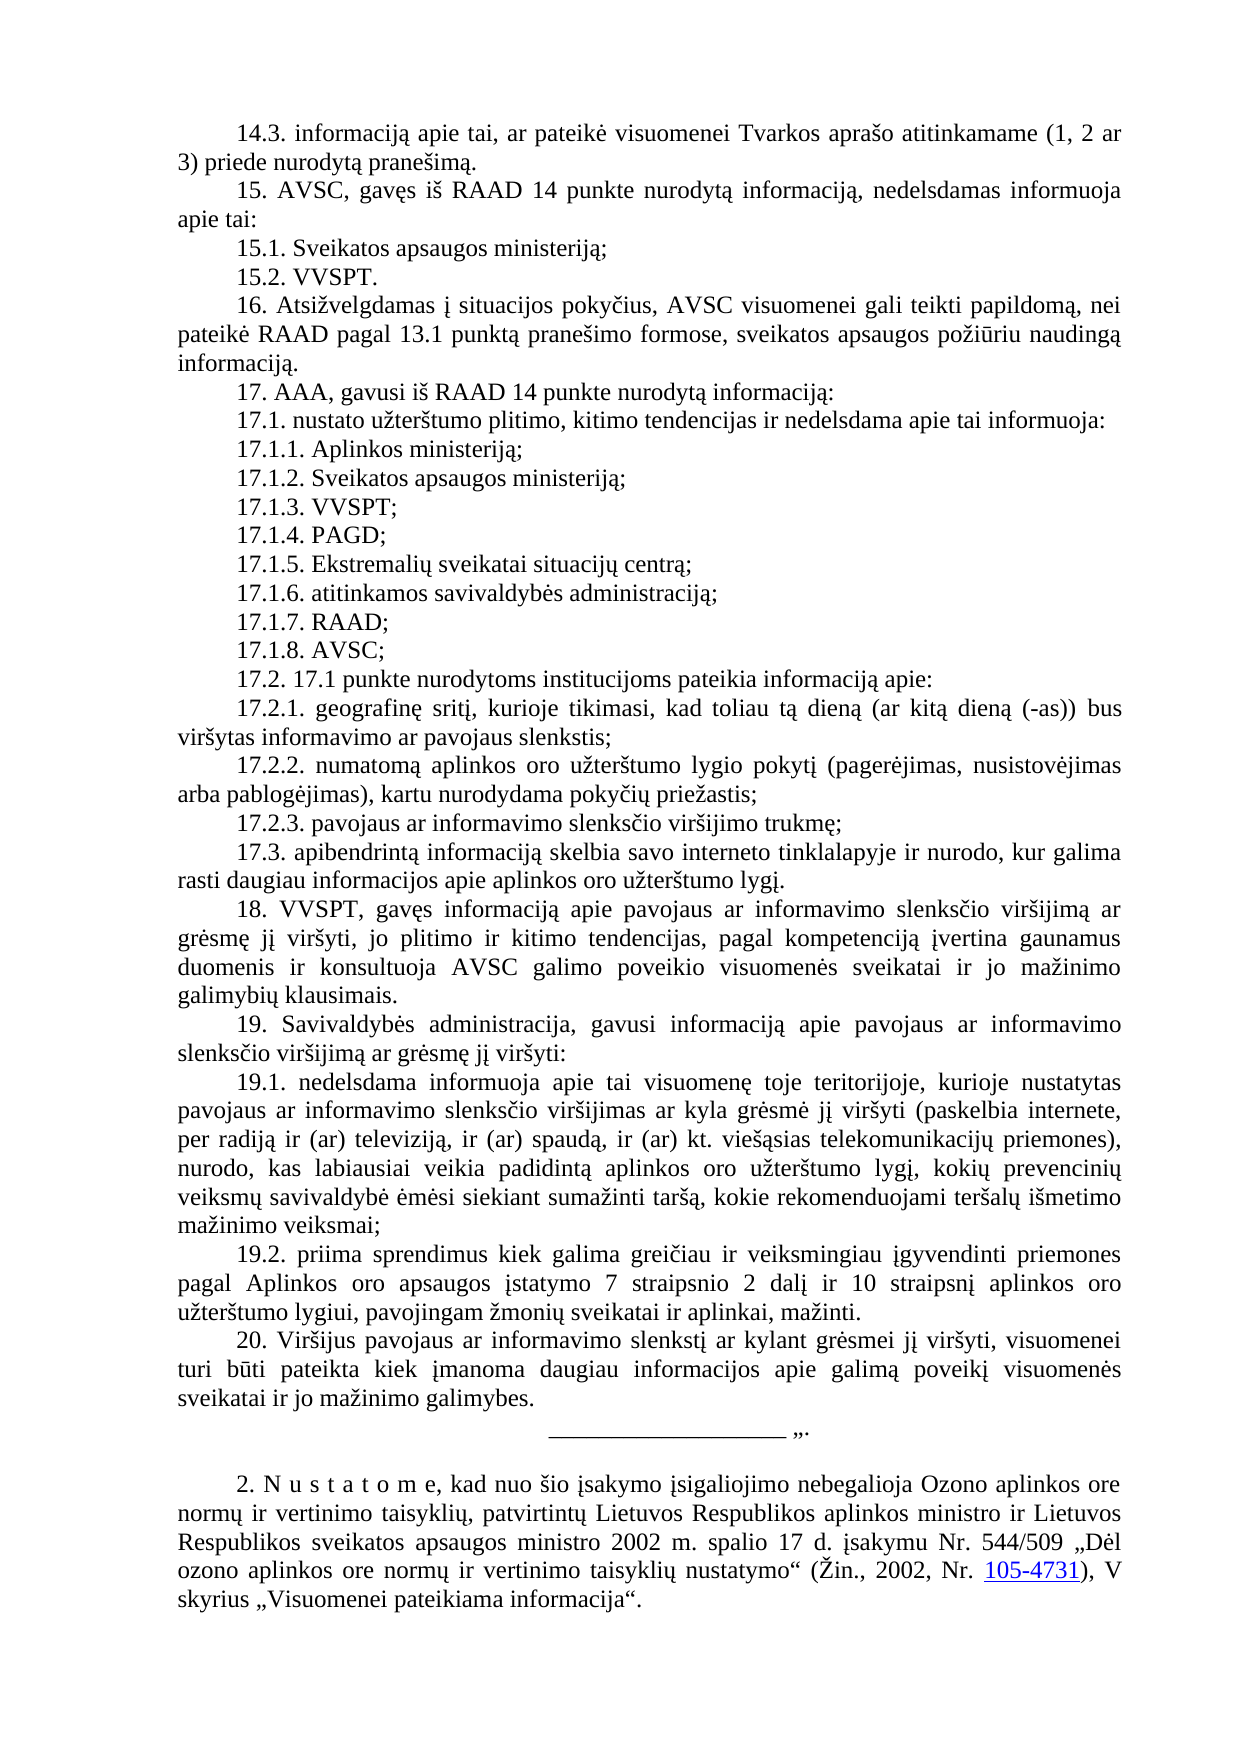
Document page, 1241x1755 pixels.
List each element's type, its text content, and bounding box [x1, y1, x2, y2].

text 17.1.2. Sveikatos apsaugos ministeriją; [177, 463, 1122, 492]
text 19.1. nedelsdama informuoja apie tai visuomenę toje teritorijoje, kurioje nustatytas pavojaus ar informavimo slenksčio viršijimas ar kyla grėsmė jį viršyti (paskelbia internete, per radiją ir (ar) televiziją, ir (ar) spaudą, ir (ar) kt. viešąsias telekomunikacijų priemones), nurodo, kas labiausiai veikia padidintą aplinkos oro užterštumo lygį, kokių prevencinių veiksmų savivaldybė ėmėsi siekiant sumažinti taršą, kokie rekomenduojami teršalų išmetimo mažinimo veiksmai; [177, 1067, 1122, 1239]
text 18. VVSPT, gavęs informaciją apie pavojaus ar informavimo slenksčio viršijimą ar grėsmę jį viršyti, jo plitimo ir kitimo tendencijas, pagal kompetenciją įvertina gaunamus duomenis ir konsultuoja AVSC galimo poveikio visuomenės sveikatai ir jo mažinimo galimybių klausimais. [177, 894, 1122, 1009]
text 15.1. Sveikatos apsaugos ministeriją; [177, 233, 1122, 262]
text 17.1.5. Ekstremalių sveikatai situacijų centrą; [177, 549, 1122, 578]
text 17.2.1. geografinę sritį, kurioje tikimasi, kad toliau tą dieną (ar kitą dieną (-as)) bus viršytas informavimo ar pavojaus slenkstis; [177, 693, 1122, 751]
text 17.1.4. PAGD; [177, 521, 1122, 549]
text 17.1.7. RAAD; [177, 607, 1122, 636]
text 16. Atsižvelgdamas į situacijos pokyčius, AVSC visuomenei gali teikti papildomą, nei pateikė RAAD pagal 13.1 punktą pranešimo formose, sveikatos apsaugos požiūriu naudingą informaciją. [177, 291, 1122, 377]
text 17.2. 17.1 punkte nurodytoms institucijoms pateikia informaciją apie: [177, 664, 1122, 693]
text 17. AAA, gavusi iš RAAD 14 punkte nurodytą informaciją: [177, 377, 1122, 406]
text 19. Savivaldybės administracija, gavusi informaciją apie pavojaus ar informavimo slenksčio viršijimą ar grėsmę jį viršyti: [177, 1009, 1122, 1067]
text 20. Viršijus pavojaus ar informavimo slenkstį ar kylant grėsmei jį viršyti, visuomenei turi būti pateikta kiek įmanoma daugiau informacijos apie galimą poveikį visuomenės sveikatai ir jo mažinimo galimybes. [177, 1326, 1122, 1412]
text 17.2.3. pavojaus ar informavimo slenksčio viršijimo trukmę; [177, 808, 1122, 837]
text 17.1.6. atitinkamos savivaldybės administraciją; [177, 578, 1122, 607]
text 15. AVSC, gavęs iš RAAD 14 punkte nurodytą informaciją, nedelsdamas informuoja apie tai: [177, 176, 1122, 233]
text 17.1.3. VVSPT; [177, 492, 1122, 521]
text 15.2. VVSPT. [177, 262, 1122, 291]
text 17.1.8. AVSC; [177, 636, 1122, 664]
text 17.2.2. numatomą aplinkos oro užterštumo lygio pokytį (pagerėjimas, nusistovėjimas arba pablogėjimas), kartu nurodydama pokyčių priežastis; [177, 751, 1122, 808]
text 19.2. priima sprendimus kiek galima greičiau ir veiksmingiau įgyvendinti priemones pagal Aplinkos oro apsaugos įstatymo 7 straipsnio 2 dalį ir 10 straipsnį aplinkos oro užterštumo lygiui, pavojingam žmonių sveikatai ir aplinkai, mažinti. [177, 1239, 1122, 1326]
text 17.1. nustato užterštumo plitimo, kitimo tendencijas ir nedelsdama apie tai informuoja: [177, 406, 1122, 434]
text 2. N u s t a t o m e, kad nuo šio įsakymo įsigaliojimo nebegalioja Ozono aplinkos ore normų ir vertinimo taisyklių, patvirtintų Lietuvos Respublikos aplinkos ministro ir Lietuvos Respublikos sveikatos apsaugos ministro 2002 m. spalio 17 d. įsakymu Nr. 544/509 „Dėl ozono aplinkos ore normų ir vertinimo taisyklių nustatymo“ (Žin., 2002, Nr. 105-4731), V skyrius „Visuomenei pateikiama informacija“. [177, 1469, 1122, 1613]
text 17.3. apibendrintą informaciją skelbia savo interneto tinklalapyje ir nurodo, kur galima rasti daugiau informacijos apie aplinkos oro užterštumo lygį. [177, 837, 1122, 894]
text 14.3. informaciją apie tai, ar pateikė visuomenei Tvarkos aprašo atitinkamame (1, 2 ar 3) priede nurodytą pranešimą. [177, 118, 1122, 176]
text 17.1.1. Aplinkos ministeriją; [177, 434, 1122, 463]
text ___________________ „. [177, 1412, 1122, 1441]
